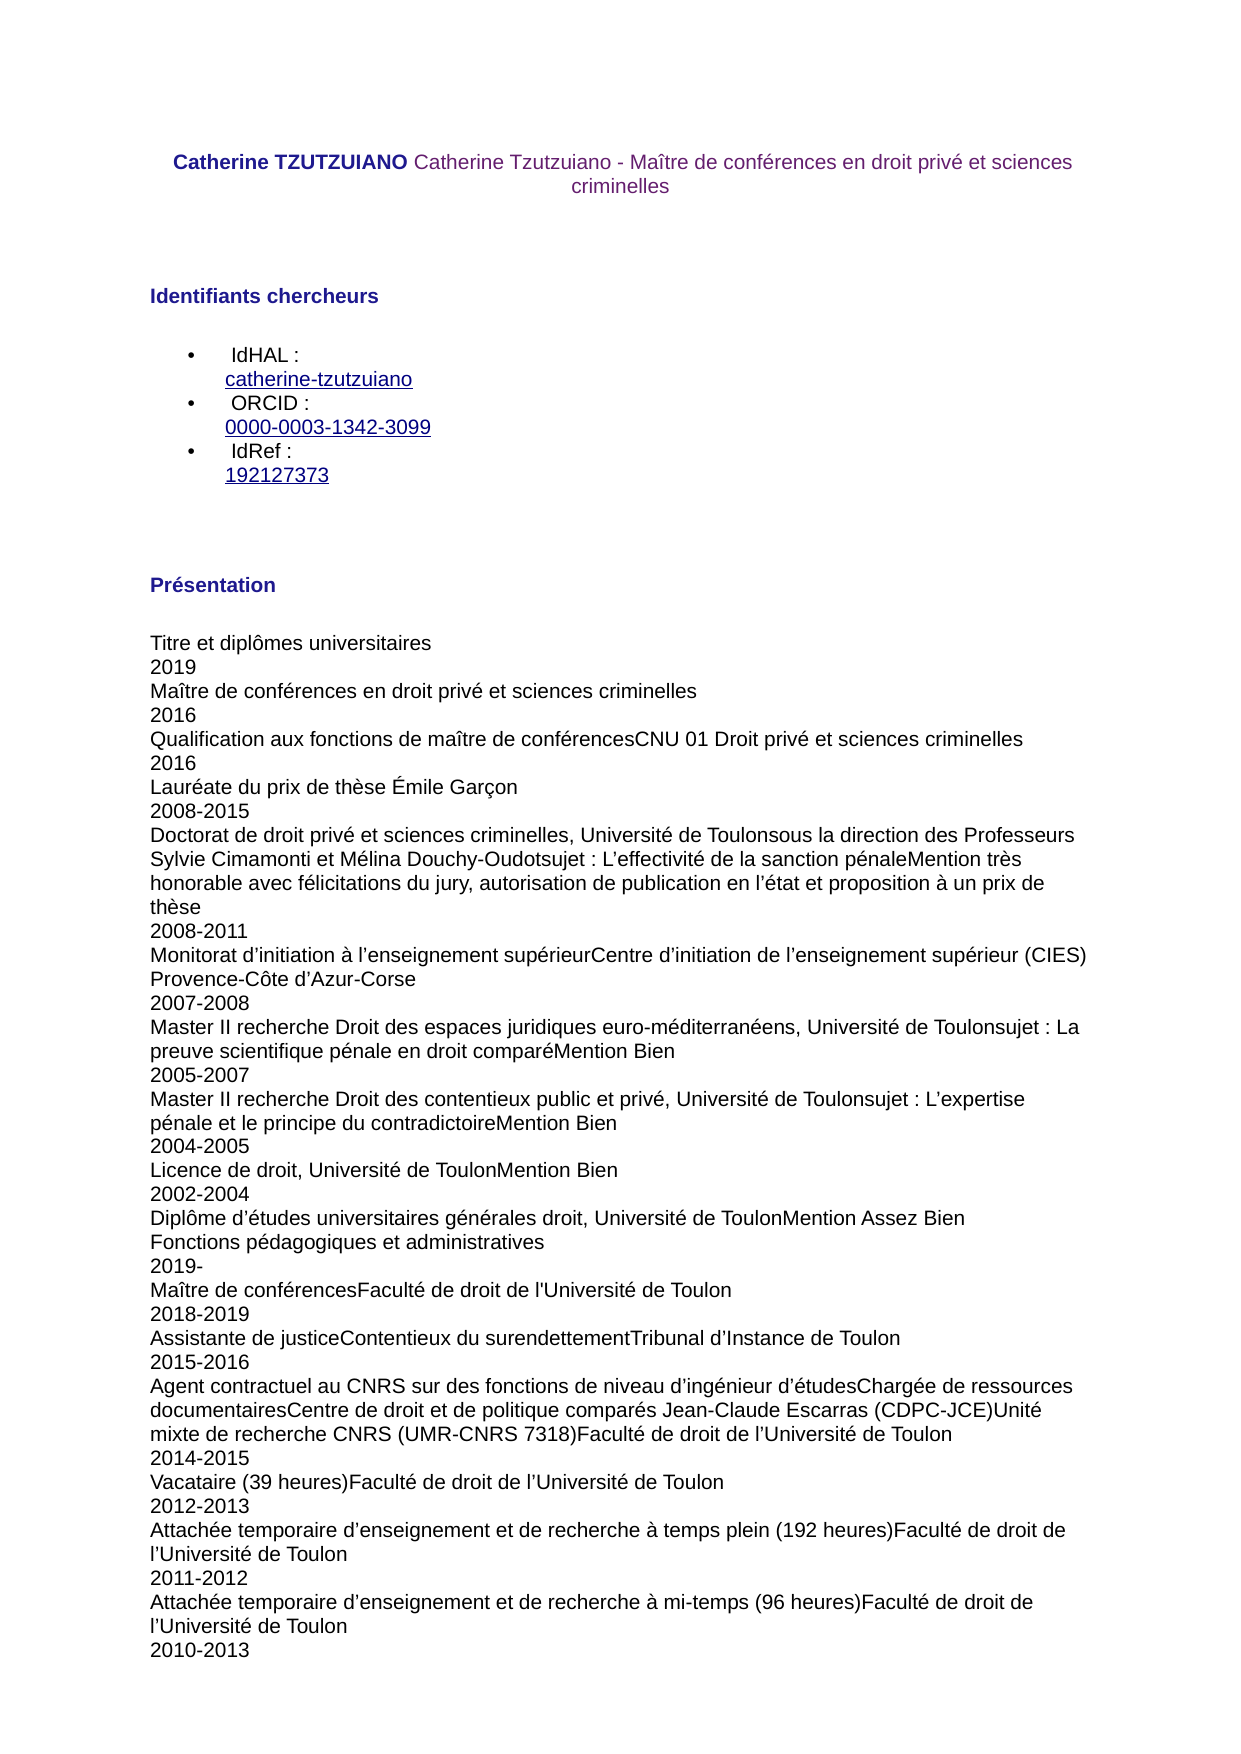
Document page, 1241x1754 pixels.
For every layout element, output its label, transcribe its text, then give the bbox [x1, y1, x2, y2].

text Maître de conférencesFaculté de droit de l'Université de Toulon [150, 1278, 1090, 1302]
text 2005-2007 [150, 1062, 1090, 1086]
text 2014-2015 [150, 1446, 1090, 1470]
text Attachée temporaire d’enseignement et de recherche à temps plein (192 heures)Faculté de droit de l’Université de Toulon [150, 1518, 1090, 1566]
subtitle Titre et diplômes universitaires [150, 631, 1090, 655]
text 2010-2013 [150, 1637, 1090, 1661]
text Lauréate du prix de thèse Émile Garçon [150, 775, 1090, 799]
text Monitorat d’initiation à l’enseignement supérieurCentre d’initiation de l’enseignement supérieur (CIES) Provence-Côte d’Azur-Corse [150, 943, 1090, 991]
list 192127373 [187, 462, 1090, 486]
text 2019 [150, 655, 1090, 679]
text 2008-2011 [150, 919, 1090, 943]
text Doctorat de droit privé et sciences criminelles, Université de Toulonsous la direction des Professeurs Sylvie Cimamonti et Mélina Douchy-Oudotsujet : L’effectivité de la sanction pénaleMention très honorable avec félicitations du jury, autorisation de publication en l’état et proposition à un prix de thèse [150, 823, 1090, 919]
subtitle Fonctions pédagogiques et administratives [150, 1230, 1090, 1254]
text 2002-2004 [150, 1182, 1090, 1206]
list IdRef : [187, 438, 1090, 462]
text 2015-2016 [150, 1350, 1090, 1374]
text Vacataire (39 heures)Faculté de droit de l’Université de Toulon [150, 1470, 1090, 1494]
text 2016 [150, 751, 1090, 775]
text 2019- [150, 1254, 1090, 1278]
list 0000-0003-1342-3099 [187, 414, 1090, 438]
text Master II recherche Droit des espaces juridiques euro-méditerranéens, Université de Toulonsujet : La preuve scientifique pénale en droit comparéMention Bien [150, 1014, 1090, 1062]
list catherine-tzutzuiano [187, 367, 1090, 391]
text Agent contractuel au CNRS sur des fonctions de niveau d’ingénieur d’étudesChargée de ressources documentairesCentre de droit et de politique comparés Jean-Claude Escarras (CDPC-JCE)Unité mixte de recherche CNRS (UMR-CNRS 7318)Faculté de droit de l’Université de Toulon [150, 1374, 1090, 1446]
text 2012-2013 [150, 1494, 1090, 1518]
text 2008-2015 [150, 799, 1090, 823]
text Qualification aux fonctions de maître de conférencesCNU 01 Droit privé et sciences criminelles [150, 727, 1090, 751]
text Assistante de justiceContentieux du surendettementTribunal d’Instance de Toulon [150, 1326, 1090, 1350]
list IdHAL : [187, 343, 1090, 367]
text Maître de conférences en droit privé et sciences criminelles [150, 679, 1090, 703]
text Master II recherche Droit des contentieux public et privé, Université de Toulonsujet : L’expertise pénale et le principe du contradictoireMention Bien [150, 1086, 1090, 1134]
text 2016 [150, 703, 1090, 727]
text 2007-2008 [150, 991, 1090, 1014]
text 2018-2019 [150, 1302, 1090, 1326]
list ORCID : [187, 391, 1090, 414]
subtitle Présentation [150, 573, 1090, 597]
text 2011-2012 [150, 1566, 1090, 1589]
text Diplôme d’études universitaires générales droit, Université de ToulonMention Assez Bien [150, 1206, 1090, 1230]
subtitle Catherine TZUTZUIANO Catherine Tzutzuiano - Maître de conférences en droit privé et sciences criminelles [150, 150, 1090, 198]
text Attachée temporaire d’enseignement et de recherche à mi-temps (96 heures)Faculté de droit de l’Université de Toulon [150, 1589, 1090, 1637]
subtitle Identifiants chercheurs [150, 284, 1090, 308]
text Licence de droit, Université de ToulonMention Bien [150, 1158, 1090, 1182]
text 2004-2005 [150, 1134, 1090, 1158]
